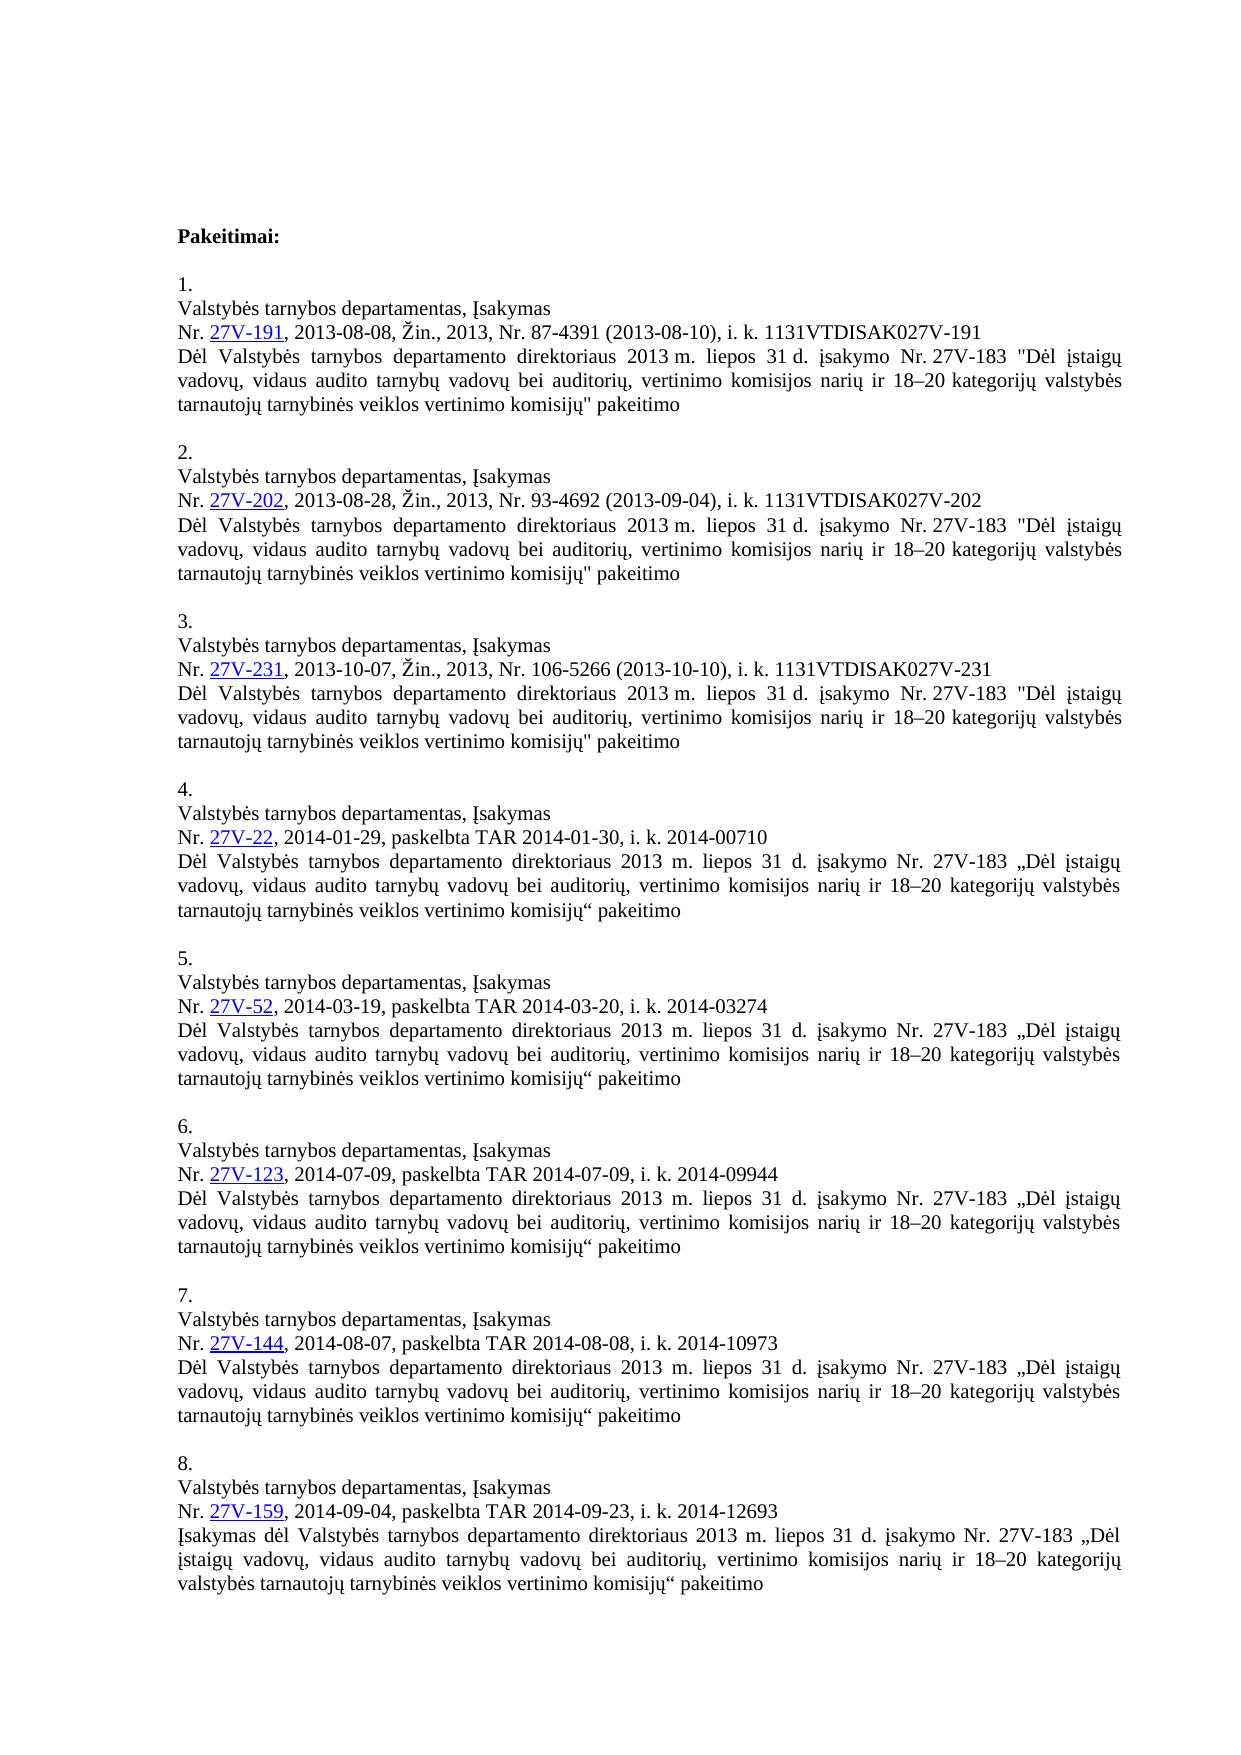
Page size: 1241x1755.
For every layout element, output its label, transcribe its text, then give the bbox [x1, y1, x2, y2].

text Dėl Valstybės tarnybos departamento direktoriaus 2013 m. liepos 31 d. įsakymo Nr. 27V-183 "Dėl įstaigų vadovų, vidaus audito tarnybų vadovų bei auditorių, vertinimo komisijos narių ir 18–20 kategorijų valstybės tarnautojų tarnybinės veiklos vertinimo komisijų" pakeitimo [177, 344, 1122, 416]
text Valstybės tarnybos departamentas, Įsakymas [177, 1475, 1122, 1499]
text Dėl Valstybės tarnybos departamento direktoriaus 2013 m. liepos 31 d. įsakymo Nr. 27V-183 „Dėl įstaigų vadovų, vidaus audito tarnybų vadovų bei auditorių, vertinimo komisijos narių ir 18–20 kategorijų valstybės tarnautojų tarnybinės veiklos vertinimo komisijų“ pakeitimo [177, 849, 1122, 922]
text Pakeitimai: [177, 224, 1122, 248]
text Nr. 27V-159, 2014-09-04, paskelbta TAR 2014-09-23, i. k. 2014-12693 [177, 1499, 1122, 1523]
text Dėl Valstybės tarnybos departamento direktoriaus 2013 m. liepos 31 d. įsakymo Nr. 27V-183 „Dėl įstaigų vadovų, vidaus audito tarnybų vadovų bei auditorių, vertinimo komisijos narių ir 18–20 kategorijų valstybės tarnautojų tarnybinės veiklos vertinimo komisijų“ pakeitimo [177, 1186, 1122, 1258]
text 8. [177, 1451, 1122, 1475]
text Valstybės tarnybos departamentas, Įsakymas [177, 296, 1122, 320]
text Įsakymas dėl Valstybės tarnybos departamento direktoriaus 2013 m. liepos 31 d. įsakymo Nr. 27V-183 „Dėl įstaigų vadovų, vidaus audito tarnybų vadovų bei auditorių, vertinimo komisijos narių ir 18–20 kategorijų valstybės tarnautojų tarnybinės veiklos vertinimo komisijų“ pakeitimo [177, 1523, 1122, 1595]
text 3. [177, 609, 1122, 633]
text Nr. 27V-123, 2014-07-09, paskelbta TAR 2014-07-09, i. k. 2014-09944 [177, 1162, 1122, 1186]
text 1. [177, 272, 1122, 296]
text Dėl Valstybės tarnybos departamento direktoriaus 2013 m. liepos 31 d. įsakymo Nr. 27V-183 „Dėl įstaigų vadovų, vidaus audito tarnybų vadovų bei auditorių, vertinimo komisijos narių ir 18–20 kategorijų valstybės tarnautojų tarnybinės veiklos vertinimo komisijų“ pakeitimo [177, 1018, 1122, 1090]
text 6. [177, 1114, 1122, 1138]
text 5. [177, 946, 1122, 970]
text Nr. 27V-52, 2014-03-19, paskelbta TAR 2014-03-20, i. k. 2014-03274 [177, 994, 1122, 1018]
text Nr. 27V-22, 2014-01-29, paskelbta TAR 2014-01-30, i. k. 2014-00710 [177, 825, 1122, 849]
text Nr. 27V-144, 2014-08-07, paskelbta TAR 2014-08-08, i. k. 2014-10973 [177, 1331, 1122, 1355]
text Nr. 27V-231, 2013-10-07, Žin., 2013, Nr. 106-5266 (2013-10-10), i. k. 1131VTDISAK027V-231 [177, 657, 1122, 681]
text 2. [177, 440, 1122, 464]
text Valstybės tarnybos departamentas, Įsakymas [177, 464, 1122, 488]
text Valstybės tarnybos departamentas, Įsakymas [177, 801, 1122, 825]
text Dėl Valstybės tarnybos departamento direktoriaus 2013 m. liepos 31 d. įsakymo Nr. 27V-183 "Dėl įstaigų vadovų, vidaus audito tarnybų vadovų bei auditorių, vertinimo komisijos narių ir 18–20 kategorijų valstybės tarnautojų tarnybinės veiklos vertinimo komisijų" pakeitimo [177, 512, 1122, 585]
text 7. [177, 1282, 1122, 1307]
text Valstybės tarnybos departamentas, Įsakymas [177, 1307, 1122, 1331]
text Dėl Valstybės tarnybos departamento direktoriaus 2013 m. liepos 31 d. įsakymo Nr. 27V-183 „Dėl įstaigų vadovų, vidaus audito tarnybų vadovų bei auditorių, vertinimo komisijos narių ir 18–20 kategorijų valstybės tarnautojų tarnybinės veiklos vertinimo komisijų“ pakeitimo [177, 1355, 1122, 1427]
text Valstybės tarnybos departamentas, Įsakymas [177, 1138, 1122, 1162]
text Dėl Valstybės tarnybos departamento direktoriaus 2013 m. liepos 31 d. įsakymo Nr. 27V-183 "Dėl įstaigų vadovų, vidaus audito tarnybų vadovų bei auditorių, vertinimo komisijos narių ir 18–20 kategorijų valstybės tarnautojų tarnybinės veiklos vertinimo komisijų" pakeitimo [177, 681, 1122, 753]
text Nr. 27V-191, 2013-08-08, Žin., 2013, Nr. 87-4391 (2013-08-10), i. k. 1131VTDISAK027V-191 [177, 320, 1122, 344]
text 4. [177, 777, 1122, 801]
text Valstybės tarnybos departamentas, Įsakymas [177, 970, 1122, 994]
text Nr. 27V-202, 2013-08-28, Žin., 2013, Nr. 93-4692 (2013-09-04), i. k. 1131VTDISAK027V-202 [177, 488, 1122, 512]
text Valstybės tarnybos departamentas, Įsakymas [177, 633, 1122, 657]
